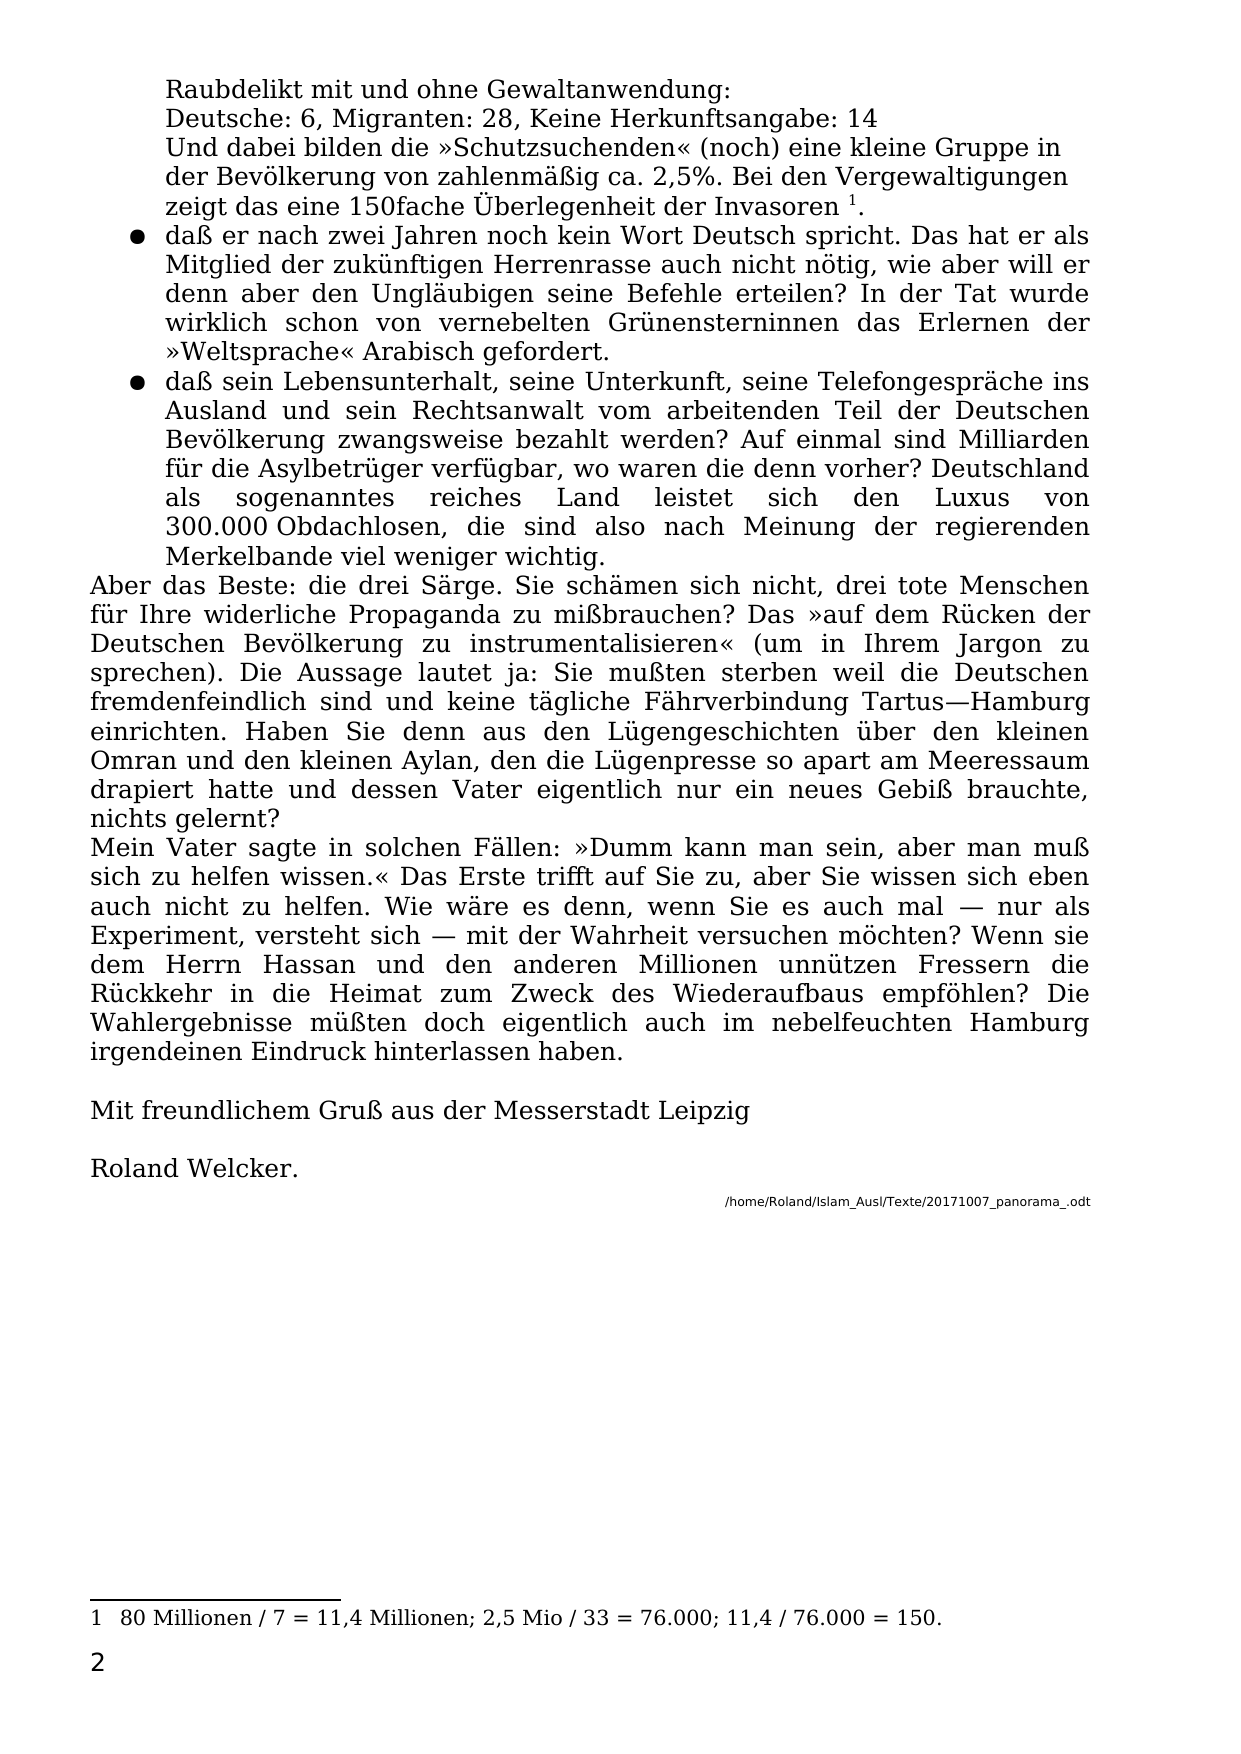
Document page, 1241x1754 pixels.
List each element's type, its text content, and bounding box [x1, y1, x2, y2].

text Roland Welcker. [90, 1154, 1091, 1183]
list Und dabei bilden die »Schutzsuchenden« (noch) eine kleine Gruppe in der Bevölkerung von zahlenmäßig ca. 2,5%. Bei den Vergewaltigungen zeigt das eine 150fache Überlegenheit der Invasoren . [127, 133, 1091, 221]
list daß er nach zwei Jahren noch kein Wort Deutsch spricht. Das hat er als Mitglied der zukünftigen Herrenrasse auch nicht nötig, wie aber will er denn aber den Ungläubigen seine Befehle erteilen? In der Tat wurde wirklich schon von vernebelten Grünensterninnen das Erlernen der »Weltsprache« Arabisch gefordert. [127, 221, 1091, 367]
list daß sein Lebensunterhalt, seine Unterkunft, seine Telefongespräche ins Ausland und sein Rechtsanwalt vom arbeitenden Teil der Deutschen Bevölkerung zwangsweise bezahlt werden? Auf einmal sind Milliarden für die Asylbetrüger verfügbar, wo waren die denn vorher? Deutschland als sogenanntes reiches Land leistet sich den Luxus von 300.000 Obdachlosen, die sind also nach Meinung der regierenden Merkelbande viel weniger wichtig. [127, 367, 1091, 571]
list Mein Vater sagte in solchen Fällen: »Dumm kann man sein, aber man muß sich zu helfen wissen.« Das Erste trifft auf Sie zu, aber Sie wissen sich eben auch nicht zu helfen. Wie wäre es denn, wenn Sie es auch mal — nur als Experiment, versteht sich — mit der Wahrheit versuchen möchten? Wenn sie dem Herrn Hassan und den anderen Millionen unnützen Fressern die Rückkehr in die Heimat zum Zweck des Wiederaufbaus empföhlen? Die Wahlergebnisse müßten doch eigentlich auch im nebelfeuchten Hamburg irgendeinen Eindruck hinterlassen haben. [90, 833, 1091, 1067]
list 80 Millionen / 7 = 11,4 Millionen; 2,5 Mio / 33 = 76.000; 11,4 / 76.000 = 150. [90, 1606, 1091, 1631]
list Deutsche: 6, Migranten: 28, Keine Herkunftsangabe: 14 [127, 104, 1091, 133]
text /home/Roland/Islam_Ausl/Texte/20171007_panorama_.odt [90, 1183, 1091, 1209]
list Aber das Beste: die drei Särge. Sie schämen sich nicht, drei tote Menschen für Ihre widerliche Propaganda zu mißbrauchen? Das »auf dem Rücken der Deutschen Bevölkerung zu instrumentalisieren« (um in Ihrem Jargon zu sprechen). Die Aussage lautet ja: Sie mußten sterben weil die Deutschen fremdenfeindlich sind und keine tägliche Fährverbindung Tartus—Hamburg einrichten. Haben Sie denn aus den Lügengeschichten über den kleinen Omran und den kleinen Aylan, den die Lügenpresse so apart am Meeressaum drapiert hatte und dessen Vater eigentlich nur ein neues Gebiß brauchte, nichts gelernt? [90, 571, 1091, 833]
list Raubdelikt mit und ohne Gewaltanwendung: [127, 75, 1091, 104]
text Mit freundlichem Gruß aus der Messerstadt Leipzig [90, 1096, 1091, 1125]
